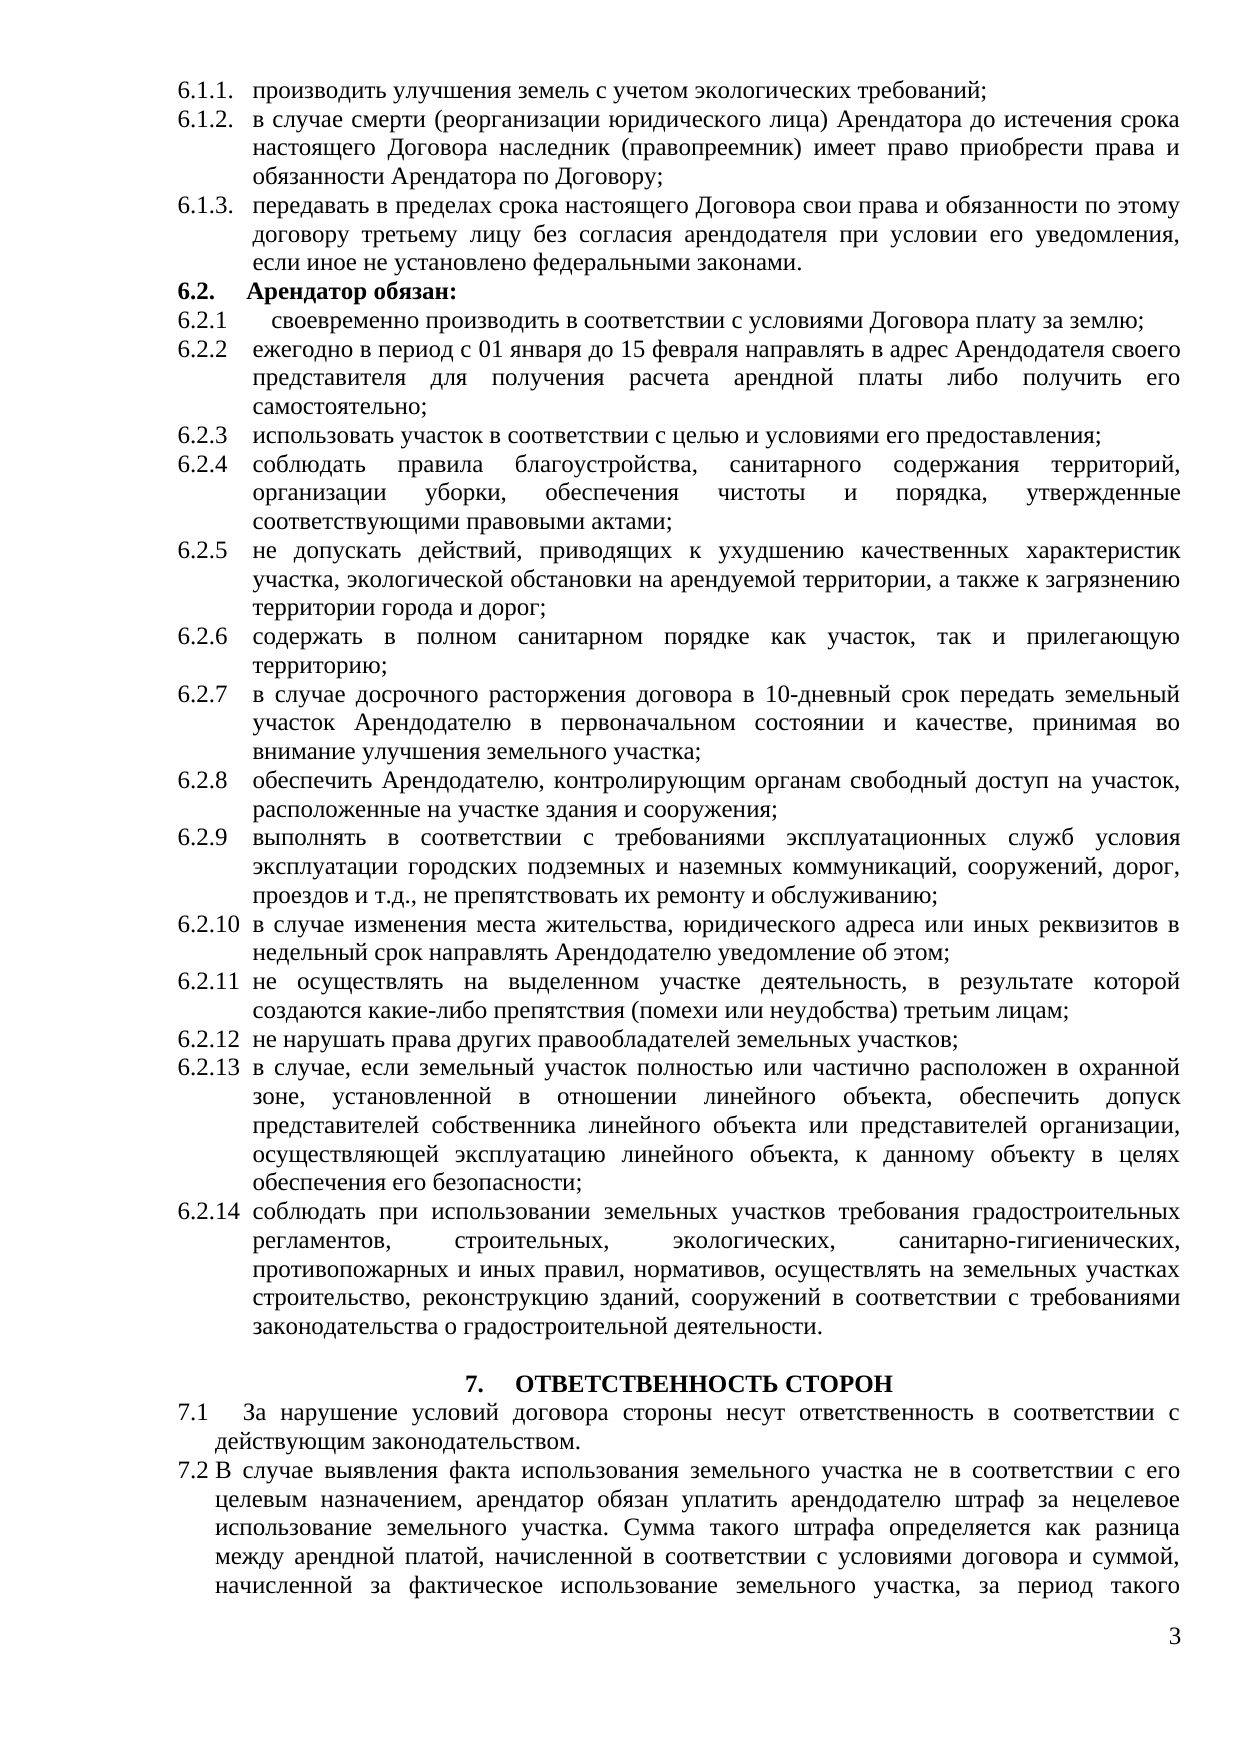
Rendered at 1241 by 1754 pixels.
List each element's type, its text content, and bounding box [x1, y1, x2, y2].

list ежегодно в период с 01 января до 15 февраля направлять в адрес Арендодателя своего представителя для получения расчета арендной платы либо получить его самостоятельно; [177, 334, 1181, 420]
list передавать в пределах срока настоящего Договора свои права и обязанности по этому договору третьему лицу без согласия арендодателя при условии его уведомления, если иное не установлено федеральными законами. [177, 190, 1181, 276]
list содержать в полном санитарном порядке как участок, так и прилегающую территорию; [177, 621, 1181, 679]
list не допускать действий, приводящих к ухудшению качественных характеристик участка, экологической обстановки на арендуемой территории, а также к загрязнению территории города и дорог; [177, 535, 1181, 621]
list в случае досрочного расторжения договора в 10-дневный срок передать земельный участок Арендодателю в первоначальном состоянии и качестве, принимая во внимание улучшения земельного участка; [177, 679, 1181, 765]
list выполнять в соответствии с требованиями эксплуатационных служб условия эксплуатации городских подземных и наземных коммуникаций, сооружений, дорог, проездов и т.д., не препятствовать их ремонту и обслуживанию; [177, 822, 1181, 909]
list За нарушение условий договора стороны несут ответственность в соответствии с действующим законодательством. [177, 1397, 1181, 1455]
list производить улучшения земель с учетом экологических требований; [177, 75, 1181, 104]
list не осуществлять на выделенном участке деятельность, в результате которой создаются какие-либо препятствия (помехи или неудобства) третьим лицам; [177, 966, 1181, 1024]
list в случае, если земельный участок полностью или частично расположен в охранной зоне, установленной в отношении линейного объекта, обеспечить допуск представителей собственника линейного объекта или представителей организации, осуществляющей эксплуатацию линейного объекта, к данному объекту в целях обеспечения его безопасности; [177, 1052, 1181, 1196]
list соблюдать правила благоустройства, санитарного содержания территорий, организации уборки, обеспечения чистоты и порядка, утвержденные соответствующими правовыми актами; [177, 449, 1181, 535]
list соблюдать при использовании земельных участков требования градостроительных регламентов, строительных, экологических, санитарно-гигиенических, противопожарных и иных правил, нормативов, осуществлять на земельных участках строительство, реконструкцию зданий, сооружений в соответствии с требованиями законодательства о градостроительной деятельности. [177, 1196, 1181, 1340]
list в случае изменения места жительства, юридического адреса или иных реквизитов в недельный срок направлять Арендодателю уведомление об этом; [177, 909, 1181, 966]
list не нарушать права других правообладателей земельных участков; [177, 1024, 1181, 1052]
list в случае смерти (реорганизации юридического лица) Арендатора до истечения срока настоящего Договора наследник (правопреемник) имеет право приобрести права и обязанности Арендатора по Договору; [177, 104, 1181, 190]
list использовать участок в соответствии с целью и условиями его предоставления; [177, 420, 1181, 449]
list обеспечить Арендодателю, контролирующим органам свободный доступ на участок, расположенные на участке здания и сооружения; [177, 765, 1181, 822]
text 6.2. Арендатор обязан: [177, 276, 1181, 305]
list своевременно производить в соответствии с условиями Договора плату за землю; [177, 305, 1181, 334]
list В случае выявления факта использования земельного участка не в соответствии с его целевым назначением, арендатор обязан уплатить арендодателю штраф за нецелевое использование земельного участка. Сумма такого штрафа определяется как разница между арендной платой, начисленной в соответствии с условиями договора и суммой, начисленной за фактическое использование земельного участка, за период такого [177, 1455, 1181, 1599]
list ОТВЕТСТВЕННОСТЬ СТОРОН [177, 1369, 1181, 1397]
